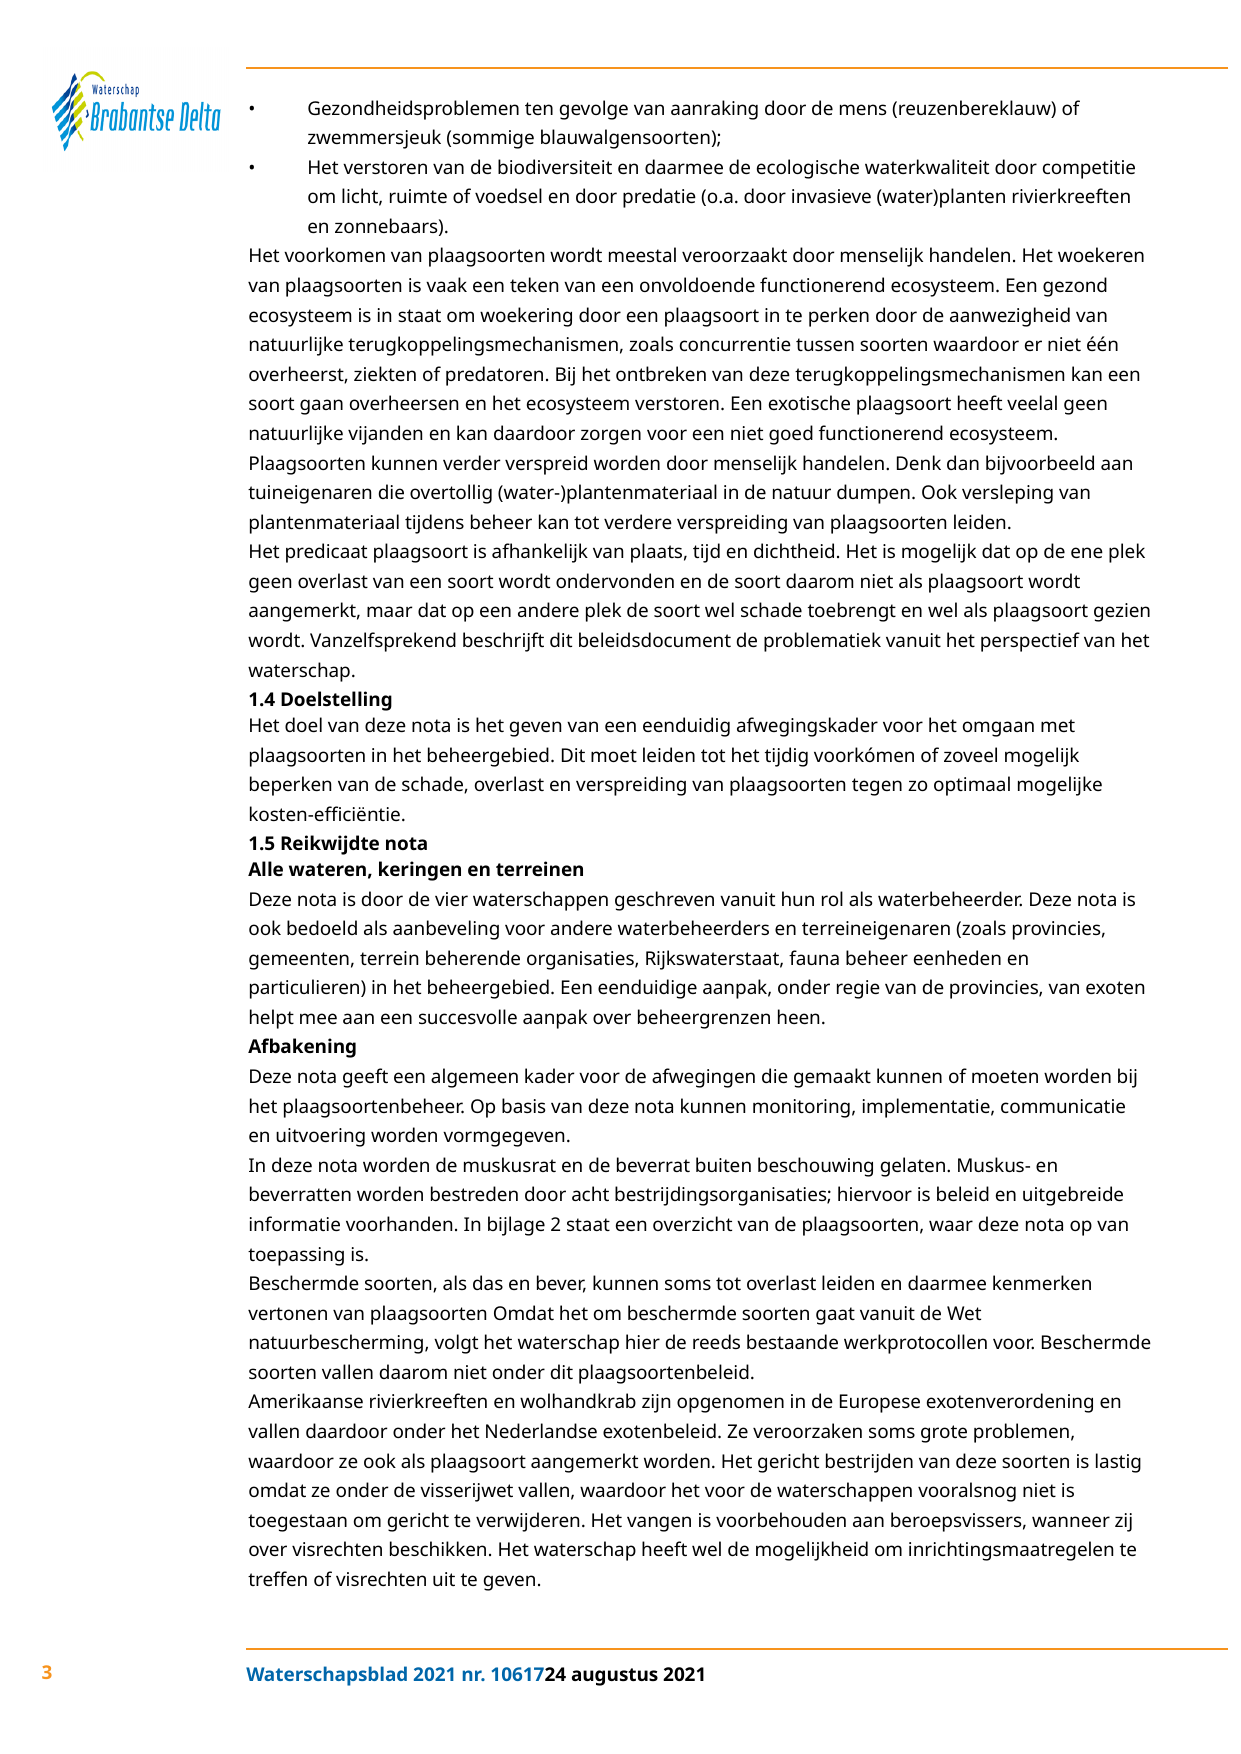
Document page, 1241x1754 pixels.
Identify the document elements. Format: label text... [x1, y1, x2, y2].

text Deze nota is door de vier waterschappen geschreven vanuit hun rol als waterbeheerder. Deze nota is ook bedoeld als aanbeveling voor andere waterbeheerders en terreineigenaren (zoals provincies, gemeenten, terrein beherende organisaties, Rijkswaterstaat, fauna beheer eenheden en particulieren) in het beheergebied. Een eenduidige aanpak, onder regie van de provincies, van exoten helpt mee aan een succesvolle aanpak over beheergrenzen heen. [248, 886, 1152, 1030]
text In deze nota worden de muskusrat en de beverrat buiten beschouwing gelaten. Muskus- en beverratten worden bestreden door acht bestrijdingsorganisaties; hiervoor is beleid en uitgebreide informatie voorhanden. In bijlage 2 staat een overzicht van de plaagsoorten, waar deze nota op van toepassing is. [248, 1152, 1152, 1267]
text 1.4 Doelstelling [248, 686, 1152, 712]
list Het verstoren van de biodiversiteit en daarmee de ecologische waterkwaliteit door competitie om licht, ruimte of voedsel en door predatie (o.a. door invasieve (water)planten rivierkreeften en zonnebaars). [248, 154, 1152, 239]
text Alle wateren, keringen en terreinen [248, 856, 1152, 882]
text Amerikaanse rivierkreeften en wolhandkrab zijn opgenomen in de Europese exotenverordening en vallen daardoor onder het Nederlandse exotenbeleid. Ze veroorzaken soms grote problemen, waardoor ze ook als plaagsoort aangemerkt worden. Het gericht bestrijden van deze soorten is lastig omdat ze onder de visserijwet vallen, waardoor het voor de waterschappen vooralsnog niet is toegestaan om gericht te verwijderen. Het vangen is voorbehouden aan beroepsvissers, wanneer zij over visrechten beschikken. Het waterschap heeft wel de mogelijkheid om inrichtingsmaatregelen te treffen of visrechten uit te geven. [248, 1389, 1152, 1592]
text Het voorkomen van plaagsoorten wordt meestal veroorzaakt door menselijk handelen. Het woekeren van plaagsoorten is vaak een teken van een onvoldoende functionerend ecosysteem. Een gezond ecosysteem is in staat om woekering door een plaagsoort in te perken door de aanwezigheid van natuurlijke terugkoppelingsmechanismen, zoals concurrentie tussen soorten waardoor er niet één overheerst, ziekten of predatoren. Bij het ontbreken van deze terugkoppelingsmechanismen kan een soort gaan overheersen en het ecosysteem verstoren. Een exotische plaagsoort heeft veelal geen natuurlijke vijanden en kan daardoor zorgen voor een niet goed functionerend ecosysteem. [248, 243, 1152, 446]
text Deze nota geeft een algemeen kader voor de afwegingen die gemaakt kunnen of moeten worden bij het plaagsoortenbeheer. Op basis van deze nota kunnen monitoring, implementatie, communicatie en uitvoering worden vormgegeven. [248, 1063, 1152, 1148]
text 1.5 Reikwijdte nota [248, 831, 1152, 856]
text Het doel van deze nota is het geven van een eenduidig afwegingskader voor het omgaan met plaagsoorten in het beheergebied. Dit moet leiden tot het tijdig voorkómen of zoveel mogelijk beperken van de schade, overlast en verspreiding van plaagsoorten tegen zo optimaal mogelijke kosten-efficiëntie. [248, 712, 1152, 827]
picture [41, 47, 231, 172]
text Plaagsoorten kunnen verder verspreid worden door menselijk handelen. Denk dan bijvoorbeeld aan tuineigenaren die overtollig (water-)plantenmateriaal in de natuur dumpen. Ook versleping van plantenmateriaal tijdens beheer kan tot verdere verspreiding van plaagsoorten leiden. [248, 450, 1152, 535]
text Afbakening [248, 1034, 1152, 1059]
text Beschermde soorten, als das en bever, kunnen soms tot overlast leiden en daarmee kenmerken vertonen van plaagsoorten Omdat het om beschermde soorten gaat vanuit de Wet natuurbescherming, volgt het waterschap hier de reeds bestaande werkprotocollen voor. Beschermde soorten vallen daarom niet onder dit plaagsoortenbeleid. [248, 1270, 1152, 1385]
text Het predicaat plaagsoort is afhankelijk van plaats, tijd en dichtheid. Het is mogelijk dat op de ene plek geen overlast van een soort wordt ondervonden en de soort daarom niet als plaagsoort wordt aangemerkt, maar dat op een andere plek de soort wel schade toebrengt en wel als plaagsoort gezien wordt. Vanzelfsprekend beschrijft dit beleidsdocument de problematiek vanuit het perspectief van het waterschap. [248, 538, 1152, 683]
list Gezondheidsproblemen ten gevolge van aanraking door de mens (reuzenbereklauw) of zwemmersjeuk (sommige blauwalgensoorten); [248, 95, 1152, 150]
